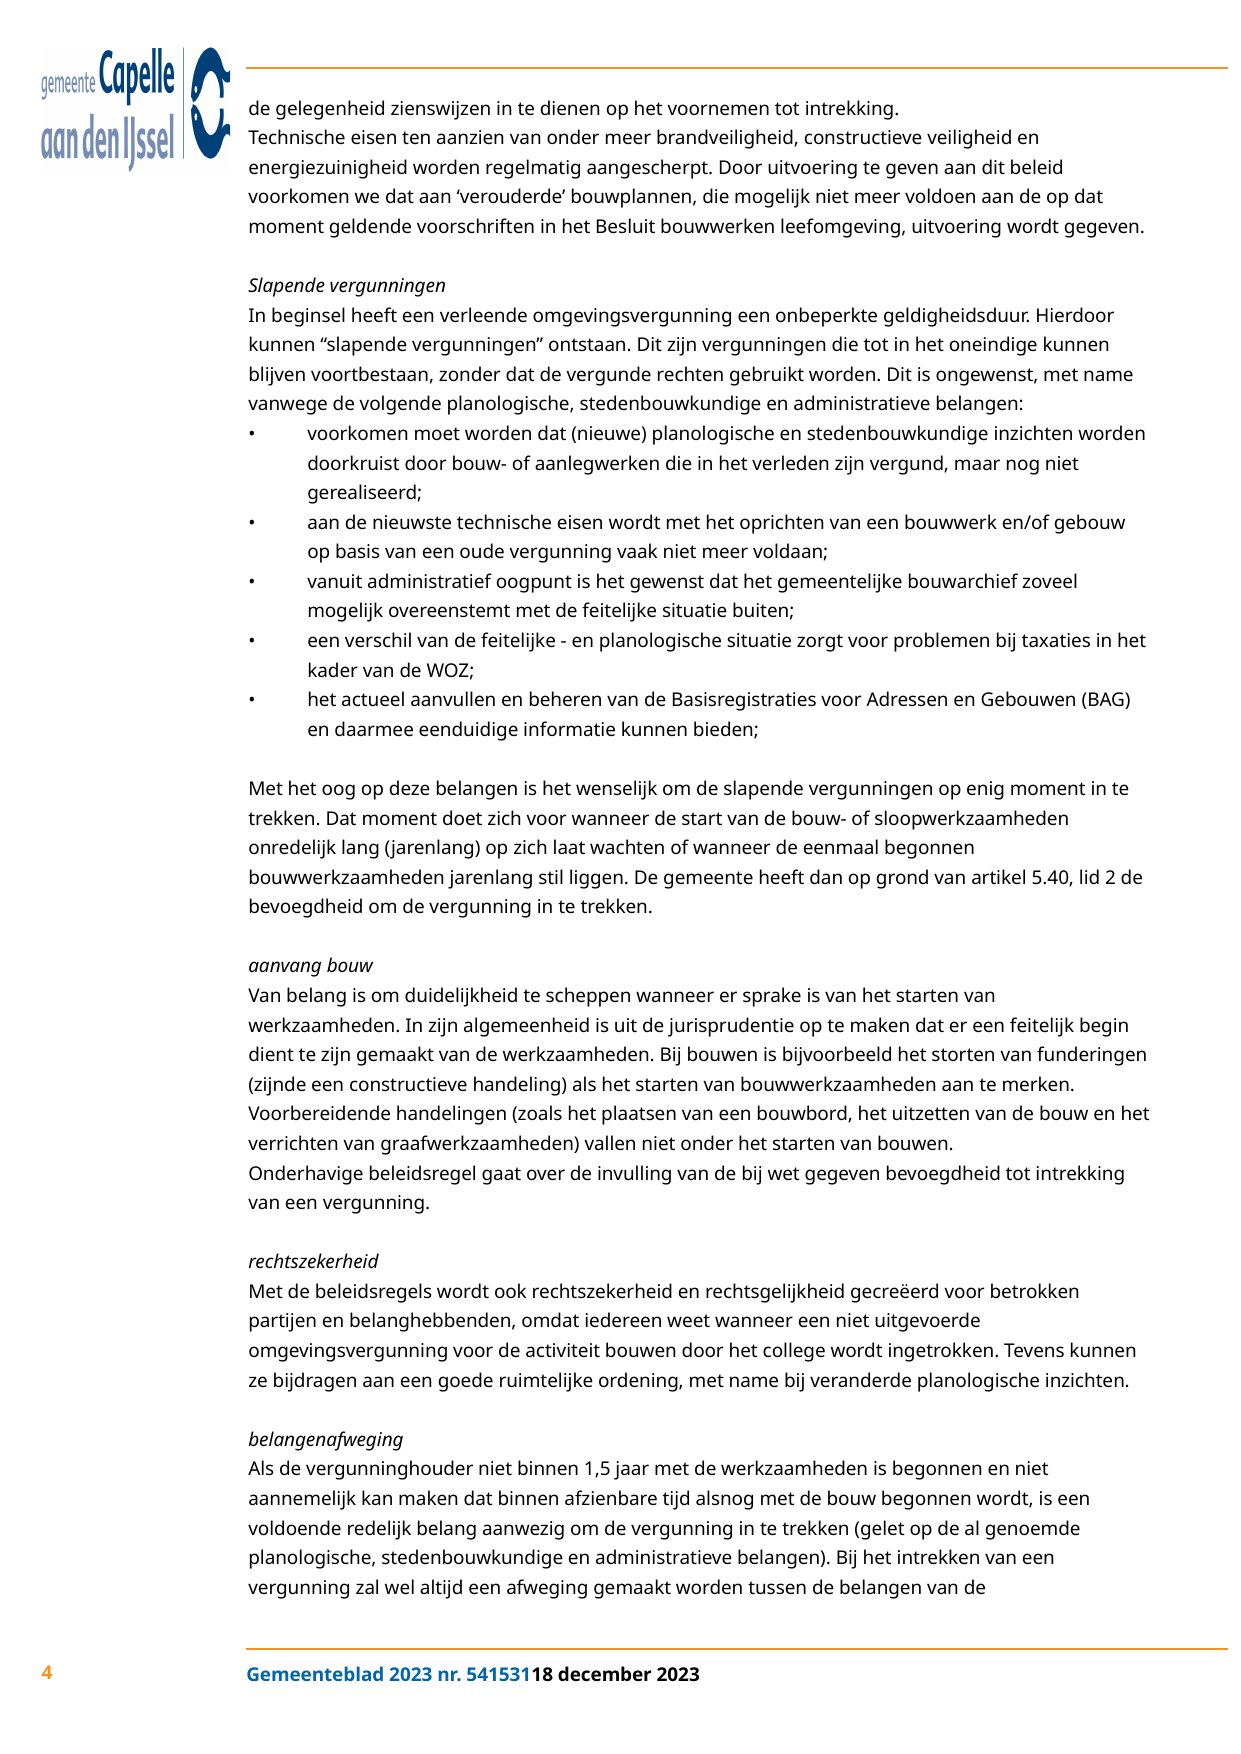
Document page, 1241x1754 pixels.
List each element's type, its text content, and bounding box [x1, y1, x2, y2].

text aanvang bouw [248, 953, 1152, 978]
list vanuit administratief oogpunt is het gewenst dat het gemeentelijke bouwarchief zoveel mogelijk overeenstemt met de feitelijke situatie buiten; [248, 568, 1152, 623]
list voorkomen moet worden dat (nieuwe) planologische en stedenbouwkundige inzichten worden doorkruist door bouw- of aanlegwerken die in het verleden zijn vergund, maar nog niet gerealiseerd; [248, 420, 1152, 505]
list het actueel aanvullen en beheren van de Basisregistraties voor Adressen en Gebouwen (BAG) en daarmee eenduidige informatie kunnen bieden; [248, 686, 1152, 742]
list aan de nieuwste technische eisen wordt met het oprichten van een bouwwerk en/of gebouw op basis van een oude vergunning vaak niet meer voldaan; [248, 509, 1152, 564]
text In beginsel heeft een verleende omgevingsvergunning een onbeperkte geldigheidsduur. Hierdoor kunnen “slapende vergunningen” ontstaan. Dit zijn vergunningen die tot in het oneindige kunnen blijven voortbestaan, zonder dat de vergunde rechten gebruikt worden. Dit is ongewenst, met name vanwege de volgende planologische, stedenbouwkundige en administratieve belangen: [248, 302, 1152, 416]
text Onderhavige beleidsregel gaat over de invulling van de bij wet gegeven bevoegdheid tot intrekking van een vergunning. [248, 1160, 1152, 1215]
text Technische eisen ten aanzien van onder meer brandveiligheid, constructieve veiligheid en energiezuinigheid worden regelmatig aangescherpt. Door uitvoering te geven aan dit beleid voorkomen we dat aan ‘verouderde’ bouwplannen, die mogelijk niet meer voldoen aan de op dat moment geldende voorschriften in het Besluit bouwwerken leefomgeving, uitvoering wordt gegeven. [248, 124, 1152, 239]
text Met de beleidsregels wordt ook rechtszekerheid en rechtsgelijkheid gecreëerd voor betrokken partijen en belanghebbenden, omdat iedereen weet wanneer een niet uitgevoerde omgevingsvergunning voor de activiteit bouwen door het college wordt ingetrokken. Tevens kunnen ze bijdragen aan een goede ruimtelijke ordening, met name bij veranderde planologische inzichten. [248, 1278, 1152, 1393]
list een verschil van de feitelijke - en planologische situatie zorgt voor problemen bij taxaties in het kader van de WOZ; [248, 627, 1152, 683]
text rechtszekerheid [248, 1248, 1152, 1274]
text Van belang is om duidelijkheid te scheppen wanneer er sprake is van het starten van werkzaamheden. In zijn algemeenheid is uit de jurisprudentie op te maken dat er een feitelijk begin dient te zijn gemaakt van de werkzaamheden. Bij bouwen is bijvoorbeeld het storten van funderingen (zijnde een constructieve handeling) als het starten van bouwwerkzaamheden aan te merken. Voorbereidende handelingen (zoals het plaatsen van een bouwbord, het uitzetten van de bouw en het verrichten van graafwerkzaamheden) vallen niet onder het starten van bouwen. [248, 982, 1152, 1156]
text Slapende vergunningen [248, 272, 1152, 298]
text belangenafweging [248, 1426, 1152, 1452]
text Als de vergunninghouder niet binnen 1,5 jaar met de werkzaamheden is begonnen en niet aannemelijk kan maken dat binnen afzienbare tijd alsnog met de bouw begonnen wordt, is een voldoende redelijk belang aanwezig om de vergunning in te trekken (gelet op de al genoemde planologische, stedenbouwkundige en administratieve belangen). Bij het intrekken van een vergunning zal wel altijd een afweging gemaakt worden tussen de belangen van de [248, 1456, 1152, 1600]
text de gelegenheid zienswijzen in te dienen op het voornemen tot intrekking. [248, 95, 1152, 121]
text Met het oog op deze belangen is het wenselijk om de slapende vergunningen op enig moment in te trekken. Dat moment doet zich voor wanneer de start van de bouw- of sloopwerkzaamheden onredelijk lang (jarenlang) op zich laat wachten of wanneer de eenmaal begonnen bouwwerkzaamheden jarenlang stil liggen. De gemeente heeft dan op grond van artikel 5.40, lid 2 de bevoegdheid om de vergunning in te trekken. [248, 775, 1152, 919]
picture [41, 47, 231, 172]
